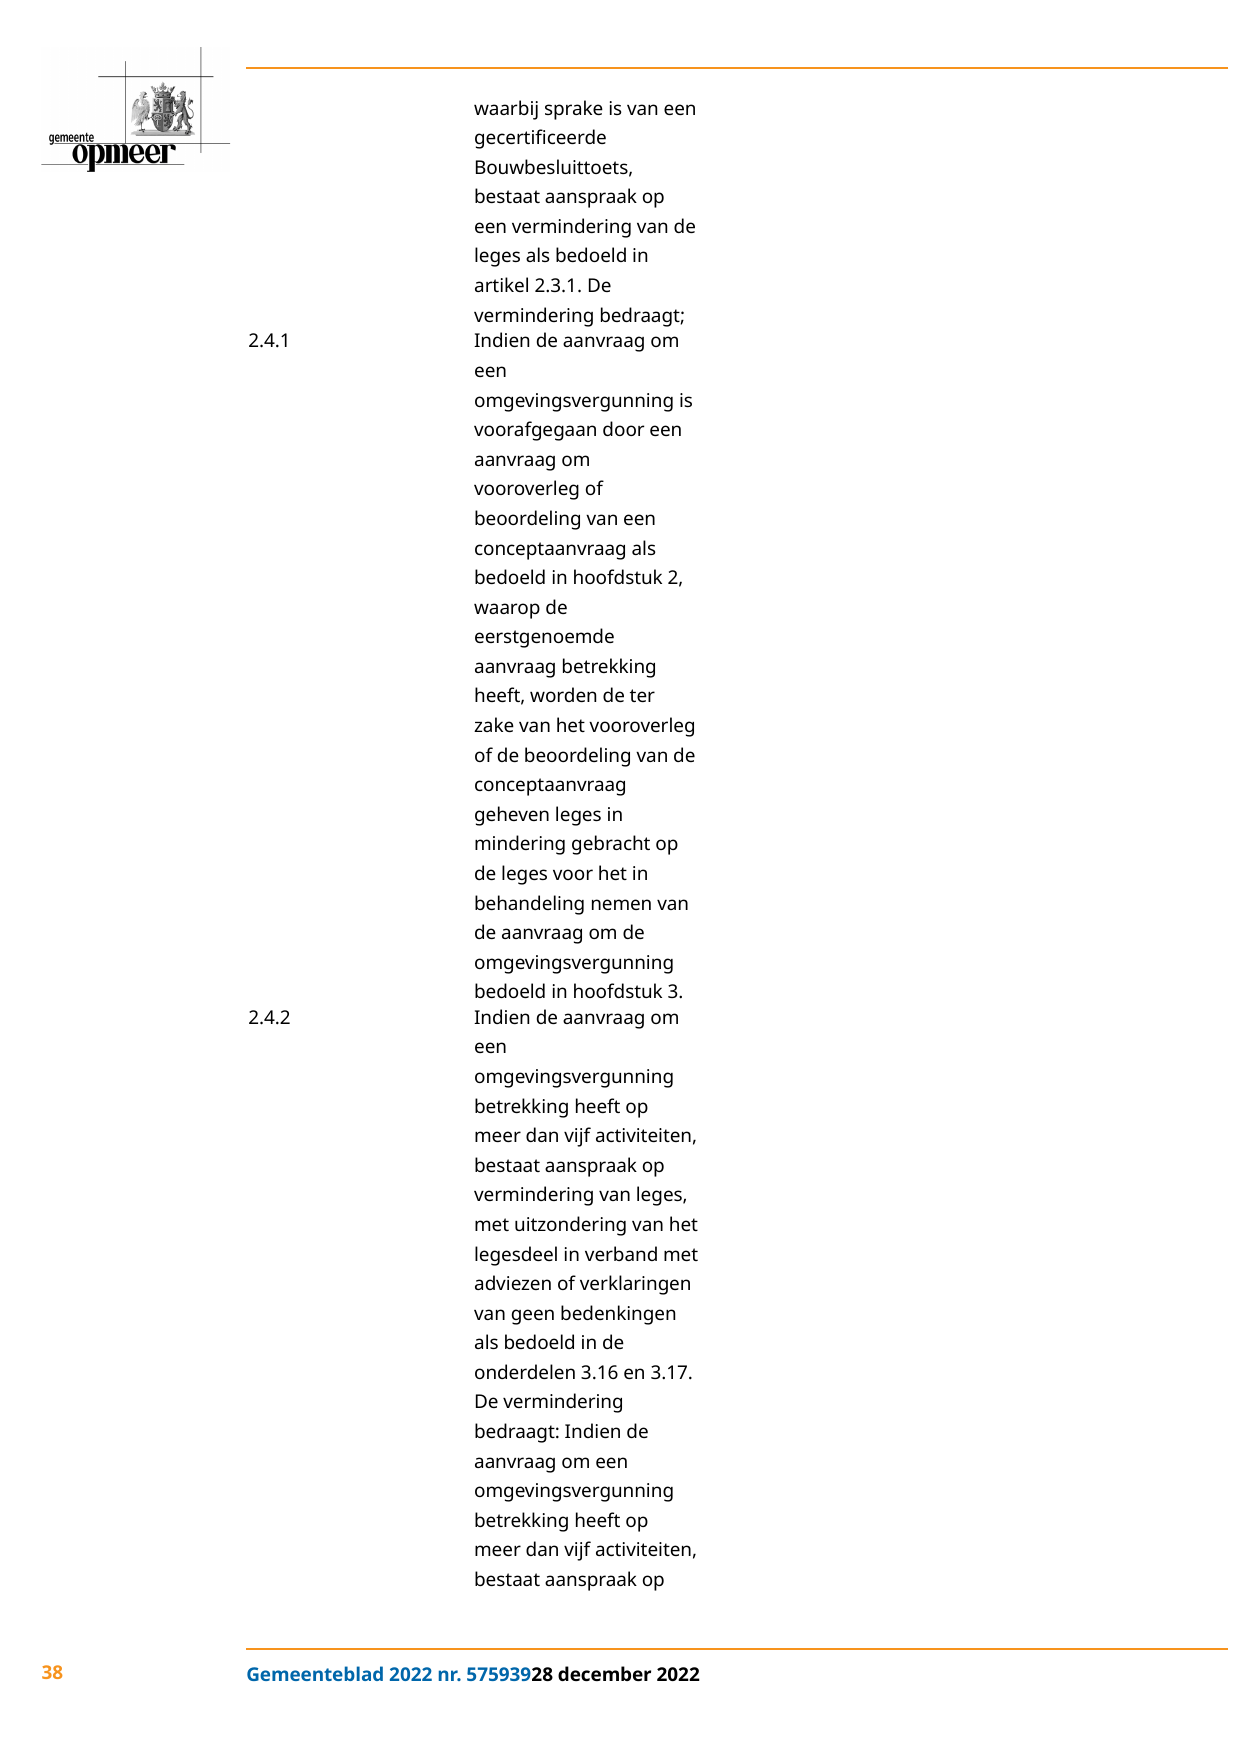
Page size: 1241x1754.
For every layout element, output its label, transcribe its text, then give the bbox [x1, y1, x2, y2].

table_cell [700, 1004, 926, 1592]
table_cell Indien de aanvraag om een omgevingsvergunning is voorafgegaan door een aanvraag om vooroverleg of beoordeling van een conceptaanvraag als bedoeld in hoofdstuk 2, waarop de eerstgenoemde aanvraag betrekking heeft, worden de ter zake van het vooroverleg of de beoordeling van de conceptaanvraag geheven leges in mindering gebracht op de leges voor het in behandeling nemen van de aanvraag om de omgevingsvergunning bedoeld in hoofdstuk 3. [474, 328, 700, 1004]
table_cell [926, 95, 1152, 328]
table_cell waarbij sprake is van een gecertificeerde Bouwbesluittoets, bestaat aanspraak op een vermindering van de leges als bedoeld in artikel 2.3.1. De vermindering bedraagt; [474, 95, 700, 328]
table_cell 2.4.1 [248, 328, 474, 1004]
table_cell Indien de aanvraag om een omgevingsvergunning betrekking heeft op meer dan vijf activiteiten, bestaat aanspraak op vermindering van leges, met uitzondering van het legesdeel in verband met adviezen of verklaringen van geen bedenkingen als bedoeld in de onderdelen 3.16 en 3.17. De vermindering bedraagt: Indien de aanvraag om een omgevingsvergunning betrekking heeft op meer dan vijf activiteiten, bestaat aanspraak op [474, 1004, 700, 1592]
table_cell [700, 328, 926, 1004]
picture [41, 47, 231, 172]
table_cell 2.4.2 [248, 1004, 474, 1592]
table_cell [700, 95, 926, 328]
table_cell [926, 328, 1152, 1004]
table_cell [248, 95, 474, 328]
table_cell [926, 1004, 1152, 1592]
